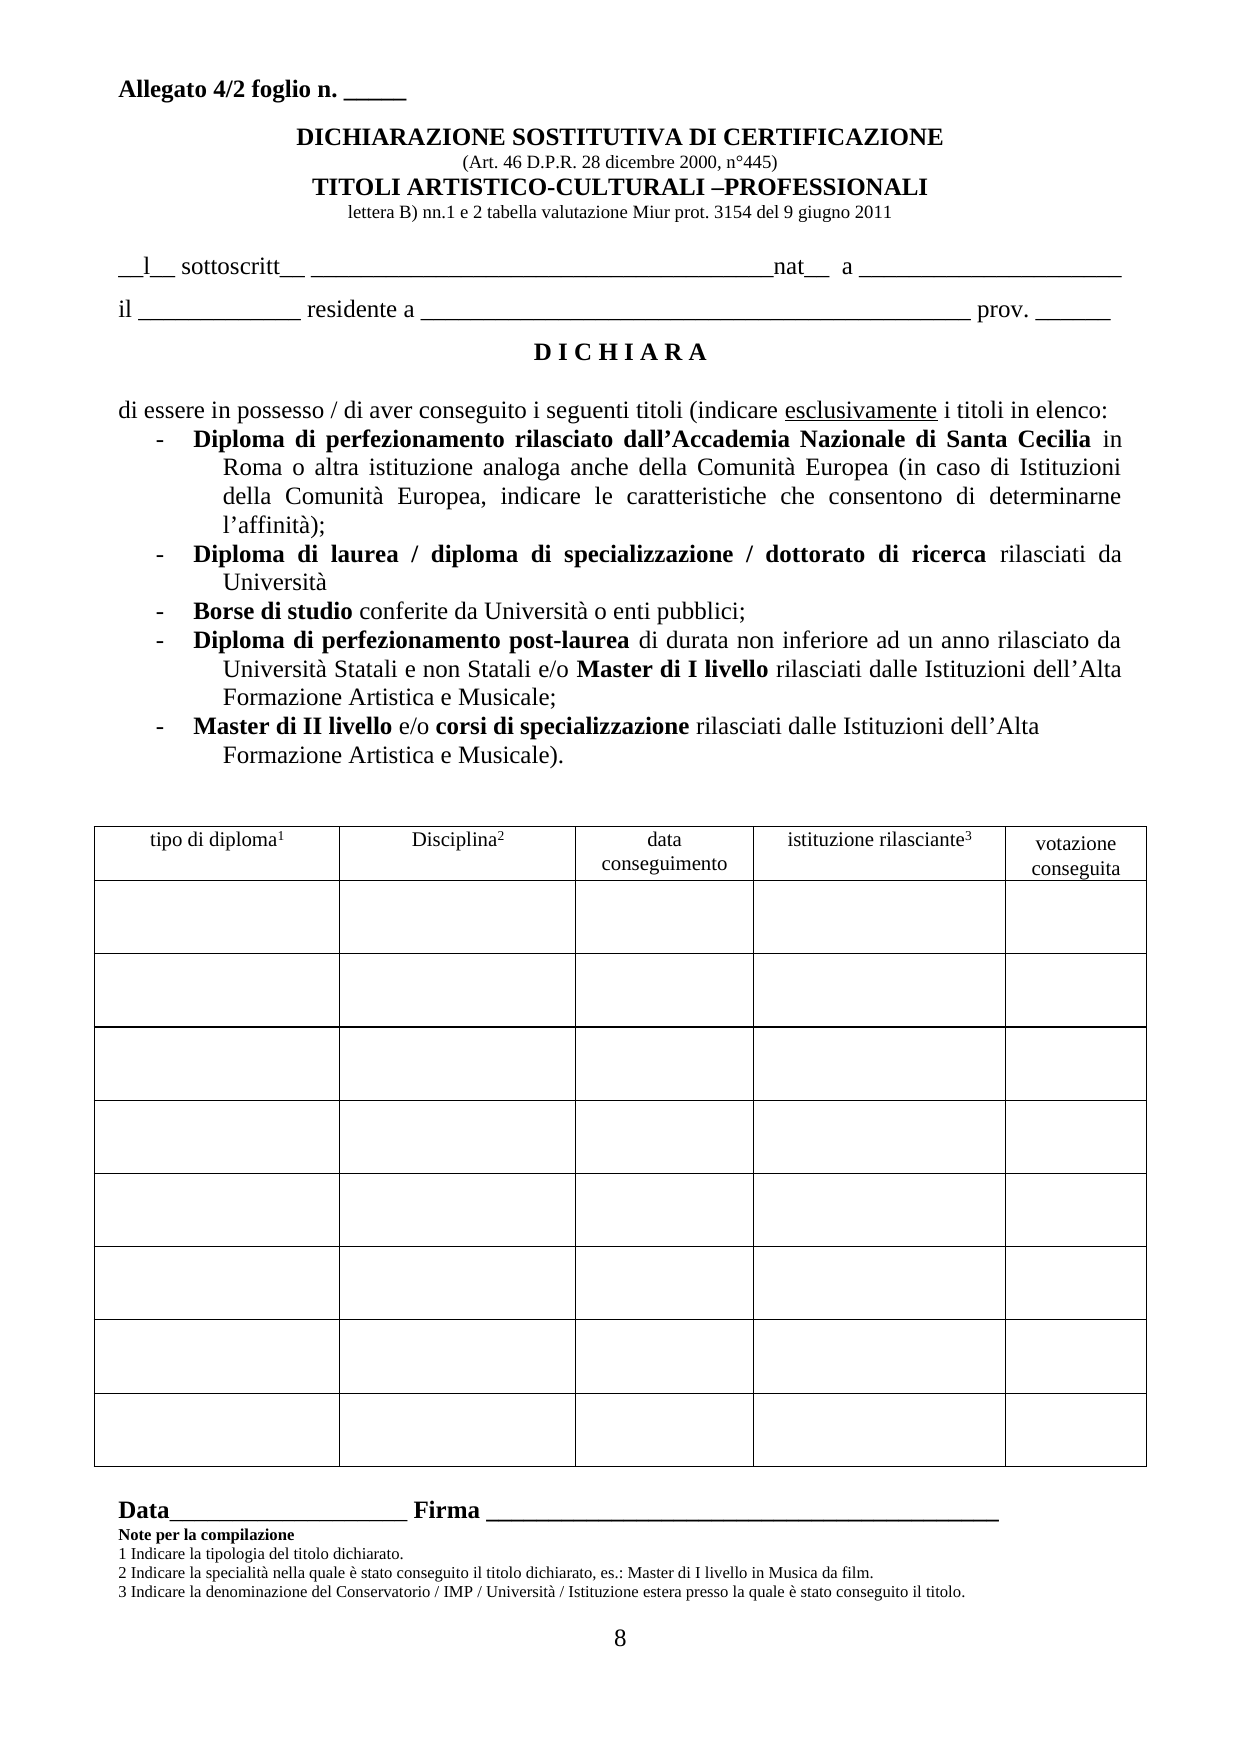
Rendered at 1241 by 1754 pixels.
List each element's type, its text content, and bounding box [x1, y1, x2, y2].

table_header Disciplina2 [340, 827, 575, 880]
table_cell [340, 1394, 575, 1466]
table_cell [754, 1174, 1005, 1246]
table_header votazione conseguita [1006, 827, 1146, 880]
table_cell [576, 954, 753, 1026]
table_cell [576, 881, 753, 953]
table_cell [754, 1028, 1005, 1100]
table_cell [576, 1174, 753, 1246]
text Allegato 4/2 foglio n. _____ [118, 74, 1122, 103]
list Master di II livello e/o corsi di specializzazione rilasciati dalle Istituzioni dell’Alta Formazione Artistica e Musicale). [156, 711, 1122, 769]
table_cell [754, 881, 1005, 953]
table_cell [1006, 1320, 1146, 1393]
table_cell [95, 954, 339, 1026]
table_cell [754, 1101, 1005, 1173]
table_cell [95, 1247, 339, 1319]
text Note per la compilazione [118, 1524, 1122, 1543]
text TITOLI ARTISTICO-CULTURALI –PROFESSIONALI [118, 172, 1122, 201]
text lettera B) nn.1 e 2 tabella valutazione Miur prot. 3154 del 9 giugno 2011 [118, 201, 1122, 222]
table_cell [340, 1174, 575, 1246]
text (Art. 46 D.P.R. 28 dicembre 2000, n°445) [118, 151, 1122, 172]
list Diploma di perfezionamento post-laurea di durata non inferiore ad un anno rilasciato da Università Statali e non Statali e/o Master di I livello rilasciati dalle Istituzioni dell’Alta Formazione Artistica e Musicale; [156, 625, 1122, 711]
text 2 Indicare la specialità nella quale è stato conseguito il titolo dichiarato, es.: Master di I livello in Musica da film. [118, 1563, 1122, 1582]
table_cell [1006, 1174, 1146, 1246]
table_cell [340, 881, 575, 953]
list Borse di studio conferite da Università o enti pubblici; [156, 596, 1122, 625]
list Diploma di laurea / diploma di specializzazione / dottorato di ricerca rilasciati da Università [156, 539, 1122, 596]
table_cell [754, 1394, 1005, 1466]
table_cell [576, 1101, 753, 1173]
table_cell [1006, 1394, 1146, 1466]
table_cell [340, 954, 575, 1026]
table_cell [754, 1320, 1005, 1393]
text di essere in possesso / di aver conseguito i seguenti titoli (indicare esclusivamente i titoli in elenco: [118, 395, 1122, 424]
list Diploma di perfezionamento rilasciato dall’Accademia Nazionale di Santa Cecilia in Roma o altra istituzione analoga anche della Comunità Europea (in caso di Istituzioni della Comunità Europea, indicare le caratteristiche che consentono di determinarne l’affinità); [156, 424, 1122, 539]
table_cell [340, 1101, 575, 1173]
text 3 Indicare la denominazione del Conservatorio / IMP / Università / Istituzione estera presso la quale è stato conseguito il titolo. [118, 1582, 1122, 1601]
table_cell [1006, 1247, 1146, 1319]
table_cell [1006, 954, 1146, 1026]
table_cell [1006, 1101, 1146, 1173]
text D I C H I A R A [118, 337, 1122, 366]
text DICHIARAZIONE SOSTITUTIVA DI CERTIFICAZIONE [118, 122, 1122, 151]
table_cell [576, 1247, 753, 1319]
table_cell [576, 1320, 753, 1393]
table_cell [95, 1174, 339, 1246]
text __l__ sottoscritt__ _____________________________________nat__ a _____________________ il _____________ residente a ____________________________________________ prov. ______ [118, 251, 1122, 323]
table_cell [340, 1320, 575, 1393]
table_cell [754, 1247, 1005, 1319]
table_header istituzione rilasciante3 [754, 827, 1005, 880]
table_cell [576, 1028, 753, 1100]
table_cell [95, 1028, 339, 1100]
table_cell [95, 1101, 339, 1173]
table_cell [340, 1028, 575, 1100]
table_cell [95, 881, 339, 953]
table_cell [340, 1247, 575, 1319]
table_header tipo di diploma1 [95, 827, 339, 880]
table_cell [754, 954, 1005, 1026]
table_cell [576, 1394, 753, 1466]
table_cell [95, 1320, 339, 1393]
table_header data conseguimento [576, 827, 753, 880]
text 1 Indicare la tipologia del titolo dichiarato. [118, 1543, 1122, 1563]
text Data___________________ Firma _________________________________________ [118, 1496, 1122, 1524]
table_cell [1006, 1028, 1146, 1100]
table_cell [1006, 881, 1146, 953]
table_cell [95, 1394, 339, 1466]
